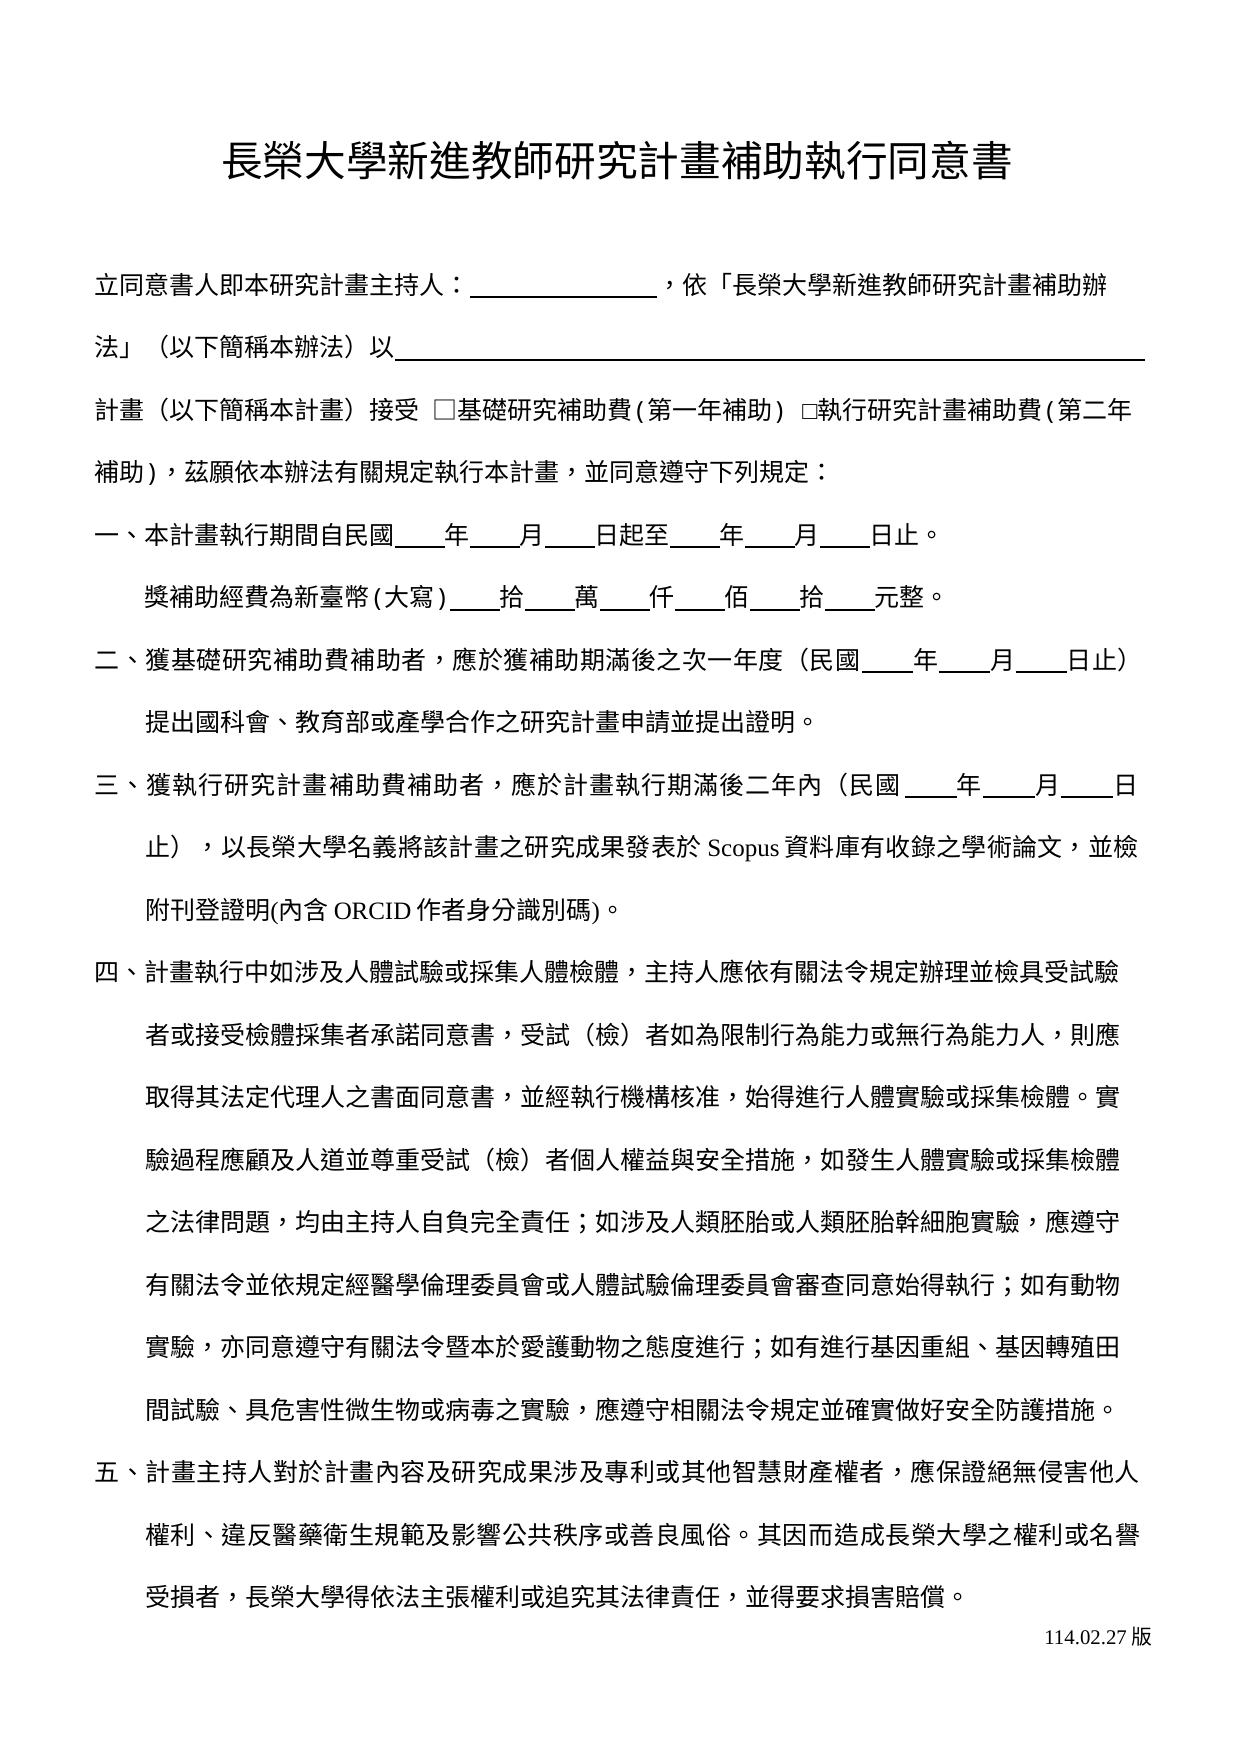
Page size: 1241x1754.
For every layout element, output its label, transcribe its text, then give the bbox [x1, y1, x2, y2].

text 三、獲執行研究計畫補助費補助者，應於計畫執行期滿後二年內（民國 年 月 日止），以長榮大學名義將該計畫之研究成果發表於Scopus資料庫有收錄之學術論文，並檢附刊登證明(內含ORCID作者身分識別碼)。 [94, 742, 1138, 929]
text 長榮大學新進教師研究計畫補助執行同意書 [94, 117, 1138, 179]
text 五、計畫主持人對於計畫內容及研究成果涉及專利或其他智慧財產權者，應保證絕無侵害他人權利、違反醫藥衛生規範及影響公共秩序或善良風俗。其因而造成長榮大學之權利或名譽受損者，長榮大學得依法主張權利或追究其法律責任，並得要求損害賠償。 [94, 1429, 1143, 1617]
text 二、獲基礎研究補助費補助者，應於獲補助期滿後之次一年度（民國 年 月 日止）提出國科會、教育部或產學合作之研究計畫申請並提出證明。 [94, 617, 1143, 742]
text 一、本計畫執行期間自民國 年 月 日起至 年 月 日止。 [94, 492, 1138, 554]
text 立同意書人即本研究計畫主持人： ，依「長榮大學新進教師研究計畫補助辦法」（以下簡稱本辦法）以 計畫（以下簡稱本計畫）接受 □基礎研究補助費(第一年補助) □執行研究計畫補助費(第二年補助)，茲願依本辦法有關規定執行本計畫，並同意遵守下列規定： [94, 242, 1146, 492]
text [1181, 655, 1240, 714]
text 四、計畫執行中如涉及人體試驗或採集人體檢體，主持人應依有關法令規定辦理並檢具受試驗者或接受檢體採集者承諾同意書，受試（檢）者如為限制行為能力或無行為能力人，則應取得其法定代理人之書面同意書，並經執行機構核准，始得進行人體實驗或採集檢體。實驗過程應顧及人道並尊重受試（檢）者個人權益與安全措施，如發生人體實驗或採集檢體之法律問題，均由主持人自負完全責任；如涉及人類胚胎或人類胚胎幹細胞實驗，應遵守有關法令並依規定經醫學倫理委員會或人體試驗倫理委員會審查同意始得執行；如有動物實驗，亦同意遵守有關法令暨本於愛護動物之態度進行；如有進行基因重組、基因轉殖田間試驗、具危害性微生物或病毒之實驗，應遵守相關法令規定並確實做好安全防護措施。 [94, 929, 1143, 1429]
text 獎補助經費為新臺幣(大寫) 拾 萬 仟 佰 拾 元整。 [144, 554, 1138, 617]
